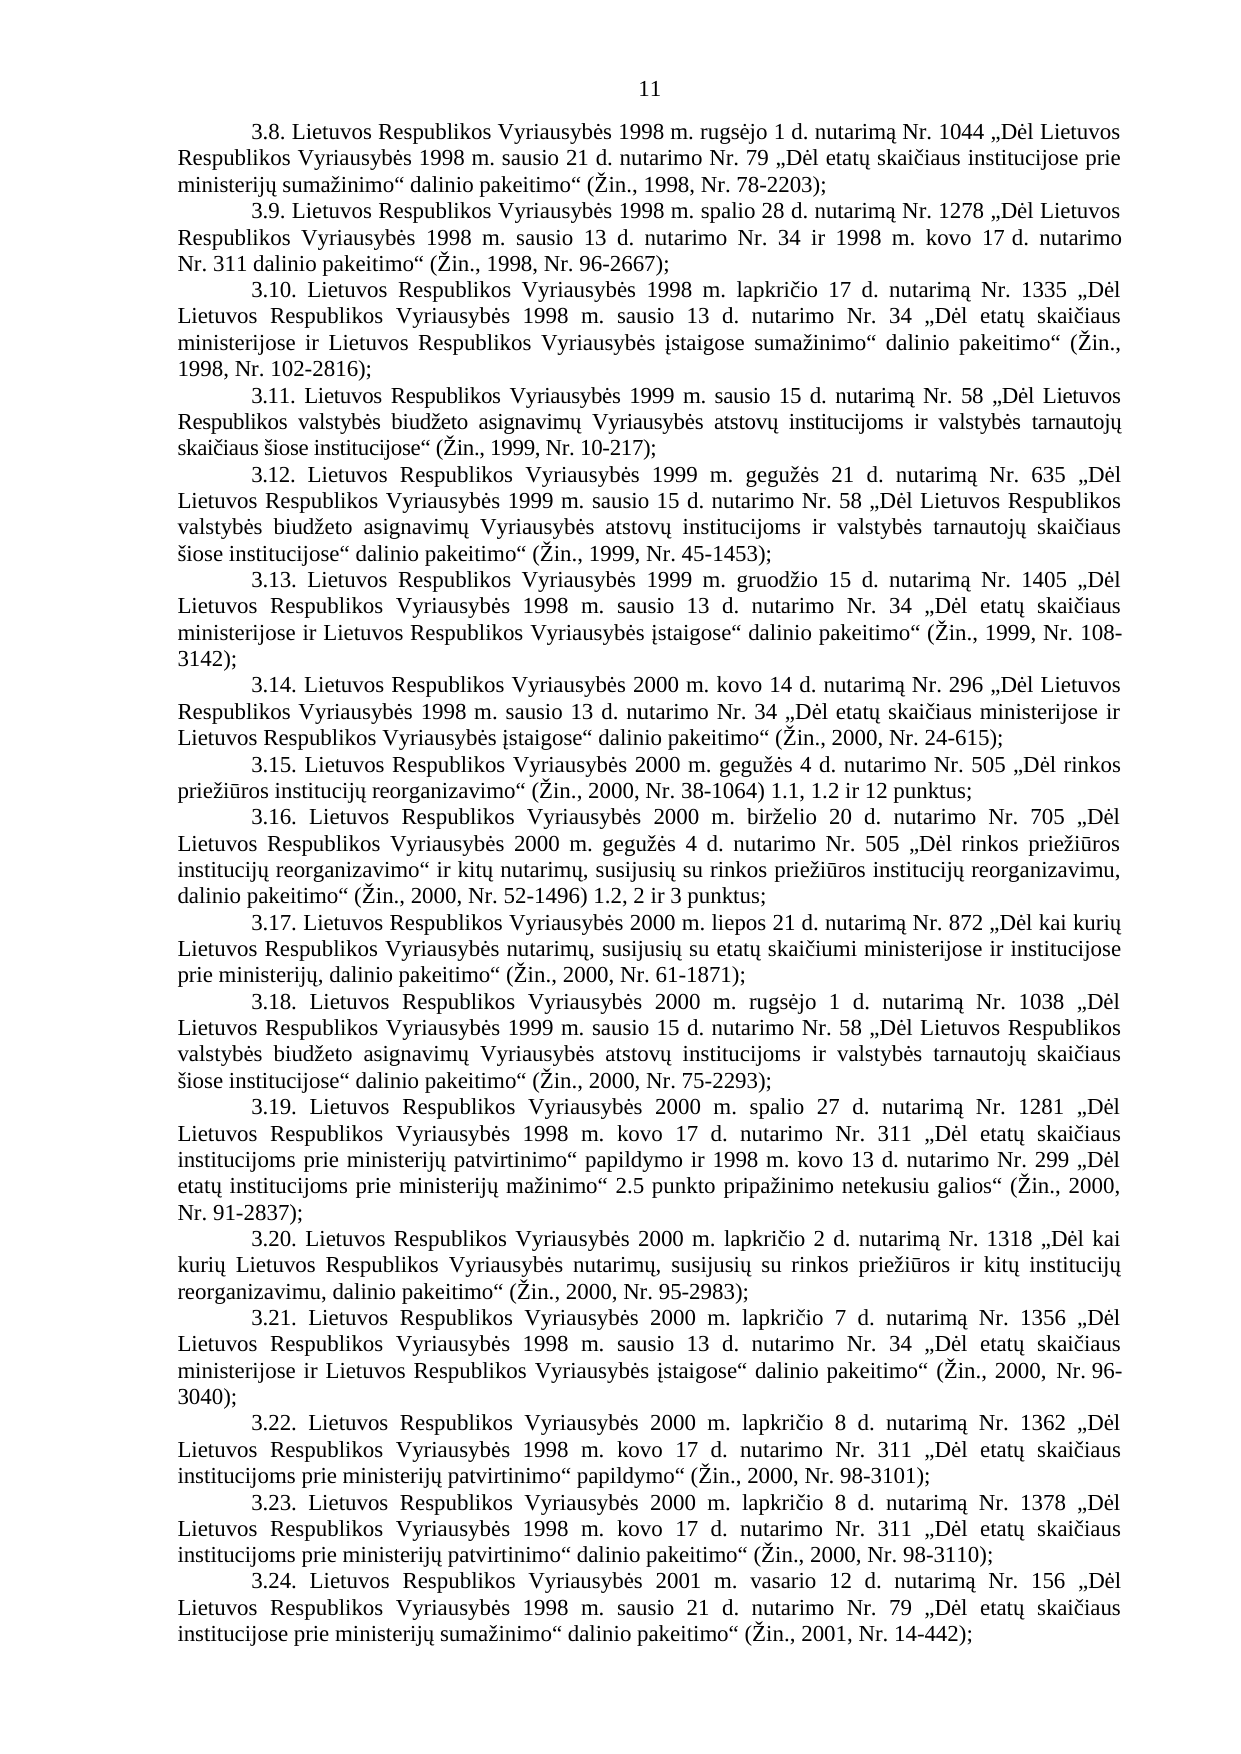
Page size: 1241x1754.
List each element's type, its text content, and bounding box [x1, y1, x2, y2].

text 3.13. Lietuvos Respublikos Vyriausybės 1999 m. gruodžio 15 d. nutarimą Nr. 1405 „Dėl Lietuvos Respublikos Vyriausybės 1998 m. sausio 13 d. nutarimo Nr. 34 „Dėl etatų skaičiaus ministerijose ir Lietuvos Respublikos Vyriausybės įstaigose“ dalinio pakeitimo“ (Žin., 1999, Nr. 108-3142); [177, 566, 1122, 672]
text 3.17. Lietuvos Respublikos Vyriausybės 2000 m. liepos 21 d. nutarimą Nr. 872 „Dėl kai kurių Lietuvos Respublikos Vyriausybės nutarimų, susijusių su etatų skaičiumi ministerijose ir institucijose prie ministerijų, dalinio pakeitimo“ (Žin., 2000, Nr. 61-1871); [177, 909, 1122, 988]
text 3.20. Lietuvos Respublikos Vyriausybės 2000 m. lapkričio 2 d. nutarimą Nr. 1318 „Dėl kai kurių Lietuvos Respublikos Vyriausybės nutarimų, susijusių su rinkos priežiūros ir kitų institucijų reorganizavimu, dalinio pakeitimo“ (Žin., 2000, Nr. 95-2983); [177, 1225, 1122, 1304]
text 3.24. Lietuvos Respublikos Vyriausybės 2001 m. vasario 12 d. nutarimą Nr. 156 „Dėl Lietuvos Respublikos Vyriausybės 1998 m. sausio 21 d. nutarimo Nr. 79 „Dėl etatų skaičiaus institucijose prie ministerijų sumažinimo“ dalinio pakeitimo“ (Žin., 2001, Nr. 14-442); [177, 1568, 1122, 1647]
text 3.8. Lietuvos Respublikos Vyriausybės 1998 m. rugsėjo 1 d. nutarimą Nr. 1044 „Dėl Lietuvos Respublikos Vyriausybės 1998 m. sausio 21 d. nutarimo Nr. 79 „Dėl etatų skaičiaus institucijose prie ministerijų sumažinimo“ dalinio pakeitimo“ (Žin., 1998, Nr. 78-2203); [177, 118, 1122, 197]
text 3.11. Lietuvos Respublikos Vyriausybės 1999 m. sausio 15 d. nutarimą Nr. 58 „Dėl Lietuvos Respublikos valstybės biudžeto asignavimų Vyriausybės atstovų institucijoms ir valstybės tarnautojų skaičiaus šiose institucijose“ (Žin., 1999, Nr. 10-217); [177, 382, 1122, 461]
text 3.22. Lietuvos Respublikos Vyriausybės 2000 m. lapkričio 8 d. nutarimą Nr. 1362 „Dėl Lietuvos Respublikos Vyriausybės 1998 m. kovo 17 d. nutarimo Nr. 311 „Dėl etatų skaičiaus institucijoms prie ministerijų patvirtinimo“ papildymo“ (Žin., 2000, Nr. 98-3101); [177, 1409, 1122, 1488]
text 3.16. Lietuvos Respublikos Vyriausybės 2000 m. birželio 20 d. nutarimo Nr. 705 „Dėl Lietuvos Respublikos Vyriausybės 2000 m. gegužės 4 d. nutarimo Nr. 505 „Dėl rinkos priežiūros institucijų reorganizavimo“ ir kitų nutarimų, susijusių su rinkos priežiūros institucijų reorganizavimu, dalinio pakeitimo“ (Žin., 2000, Nr. 52-1496) 1.2, 2 ir 3 punktus; [177, 803, 1122, 909]
text 3.12. Lietuvos Respublikos Vyriausybės 1999 m. gegužės 21 d. nutarimą Nr. 635 „Dėl Lietuvos Respublikos Vyriausybės 1999 m. sausio 15 d. nutarimo Nr. 58 „Dėl Lietuvos Respublikos valstybės biudžeto asignavimų Vyriausybės atstovų institucijoms ir valstybės tarnautojų skaičiaus šiose institucijose“ dalinio pakeitimo“ (Žin., 1999, Nr. 45-1453); [177, 461, 1122, 566]
text 3.9. Lietuvos Respublikos Vyriausybės 1998 m. spalio 28 d. nutarimą Nr. 1278 „Dėl Lietuvos Respublikos Vyriausybės 1998 m. sausio 13 d. nutarimo Nr. 34 ir 1998 m. kovo 17 d. nutarimo Nr. 311 dalinio pakeitimo“ (Žin., 1998, Nr. 96-2667); [177, 197, 1122, 276]
text 3.10. Lietuvos Respublikos Vyriausybės 1998 m. lapkričio 17 d. nutarimą Nr. 1335 „Dėl Lietuvos Respublikos Vyriausybės 1998 m. sausio 13 d. nutarimo Nr. 34 „Dėl etatų skaičiaus ministerijose ir Lietuvos Respublikos Vyriausybės įstaigose sumažinimo“ dalinio pakeitimo“ (Žin., 1998, Nr. 102-2816); [177, 276, 1122, 382]
text 3.19. Lietuvos Respublikos Vyriausybės 2000 m. spalio 27 d. nutarimą Nr. 1281 „Dėl Lietuvos Respublikos Vyriausybės 1998 m. kovo 17 d. nutarimo Nr. 311 „Dėl etatų skaičiaus institucijoms prie ministerijų patvirtinimo“ papildymo ir 1998 m. kovo 13 d. nutarimo Nr. 299 „Dėl etatų institucijoms prie ministerijų mažinimo“ 2.5 punkto pripažinimo netekusiu galios“ (Žin., 2000, Nr. 91-2837); [177, 1093, 1122, 1225]
text 3.14. Lietuvos Respublikos Vyriausybės 2000 m. kovo 14 d. nutarimą Nr. 296 „Dėl Lietuvos Respublikos Vyriausybės 1998 m. sausio 13 d. nutarimo Nr. 34 „Dėl etatų skaičiaus ministerijose ir Lietuvos Respublikos Vyriausybės įstaigose“ dalinio pakeitimo“ (Žin., 2000, Nr. 24-615); [177, 672, 1122, 751]
text 3.23. Lietuvos Respublikos Vyriausybės 2000 m. lapkričio 8 d. nutarimą Nr. 1378 „Dėl Lietuvos Respublikos Vyriausybės 1998 m. kovo 17 d. nutarimo Nr. 311 „Dėl etatų skaičiaus institucijoms prie ministerijų patvirtinimo“ dalinio pakeitimo“ (Žin., 2000, Nr. 98-3110); [177, 1488, 1122, 1568]
text 3.21. Lietuvos Respublikos Vyriausybės 2000 m. lapkričio 7 d. nutarimą Nr. 1356 „Dėl Lietuvos Respublikos Vyriausybės 1998 m. sausio 13 d. nutarimo Nr. 34 „Dėl etatų skaičiaus ministerijose ir Lietuvos Respublikos Vyriausybės įstaigose“ dalinio pakeitimo“ (Žin., 2000, Nr. 96-3040); [177, 1304, 1122, 1409]
text 3.15. Lietuvos Respublikos Vyriausybės 2000 m. gegužės 4 d. nutarimo Nr. 505 „Dėl rinkos priežiūros institucijų reorganizavimo“ (Žin., 2000, Nr. 38-1064) 1.1, 1.2 ir 12 punktus; [177, 751, 1122, 803]
text 3.18. Lietuvos Respublikos Vyriausybės 2000 m. rugsėjo 1 d. nutarimą Nr. 1038 „Dėl Lietuvos Respublikos Vyriausybės 1999 m. sausio 15 d. nutarimo Nr. 58 „Dėl Lietuvos Respublikos valstybės biudžeto asignavimų Vyriausybės atstovų institucijoms ir valstybės tarnautojų skaičiaus šiose institucijose“ dalinio pakeitimo“ (Žin., 2000, Nr. 75-2293); [177, 988, 1122, 1093]
